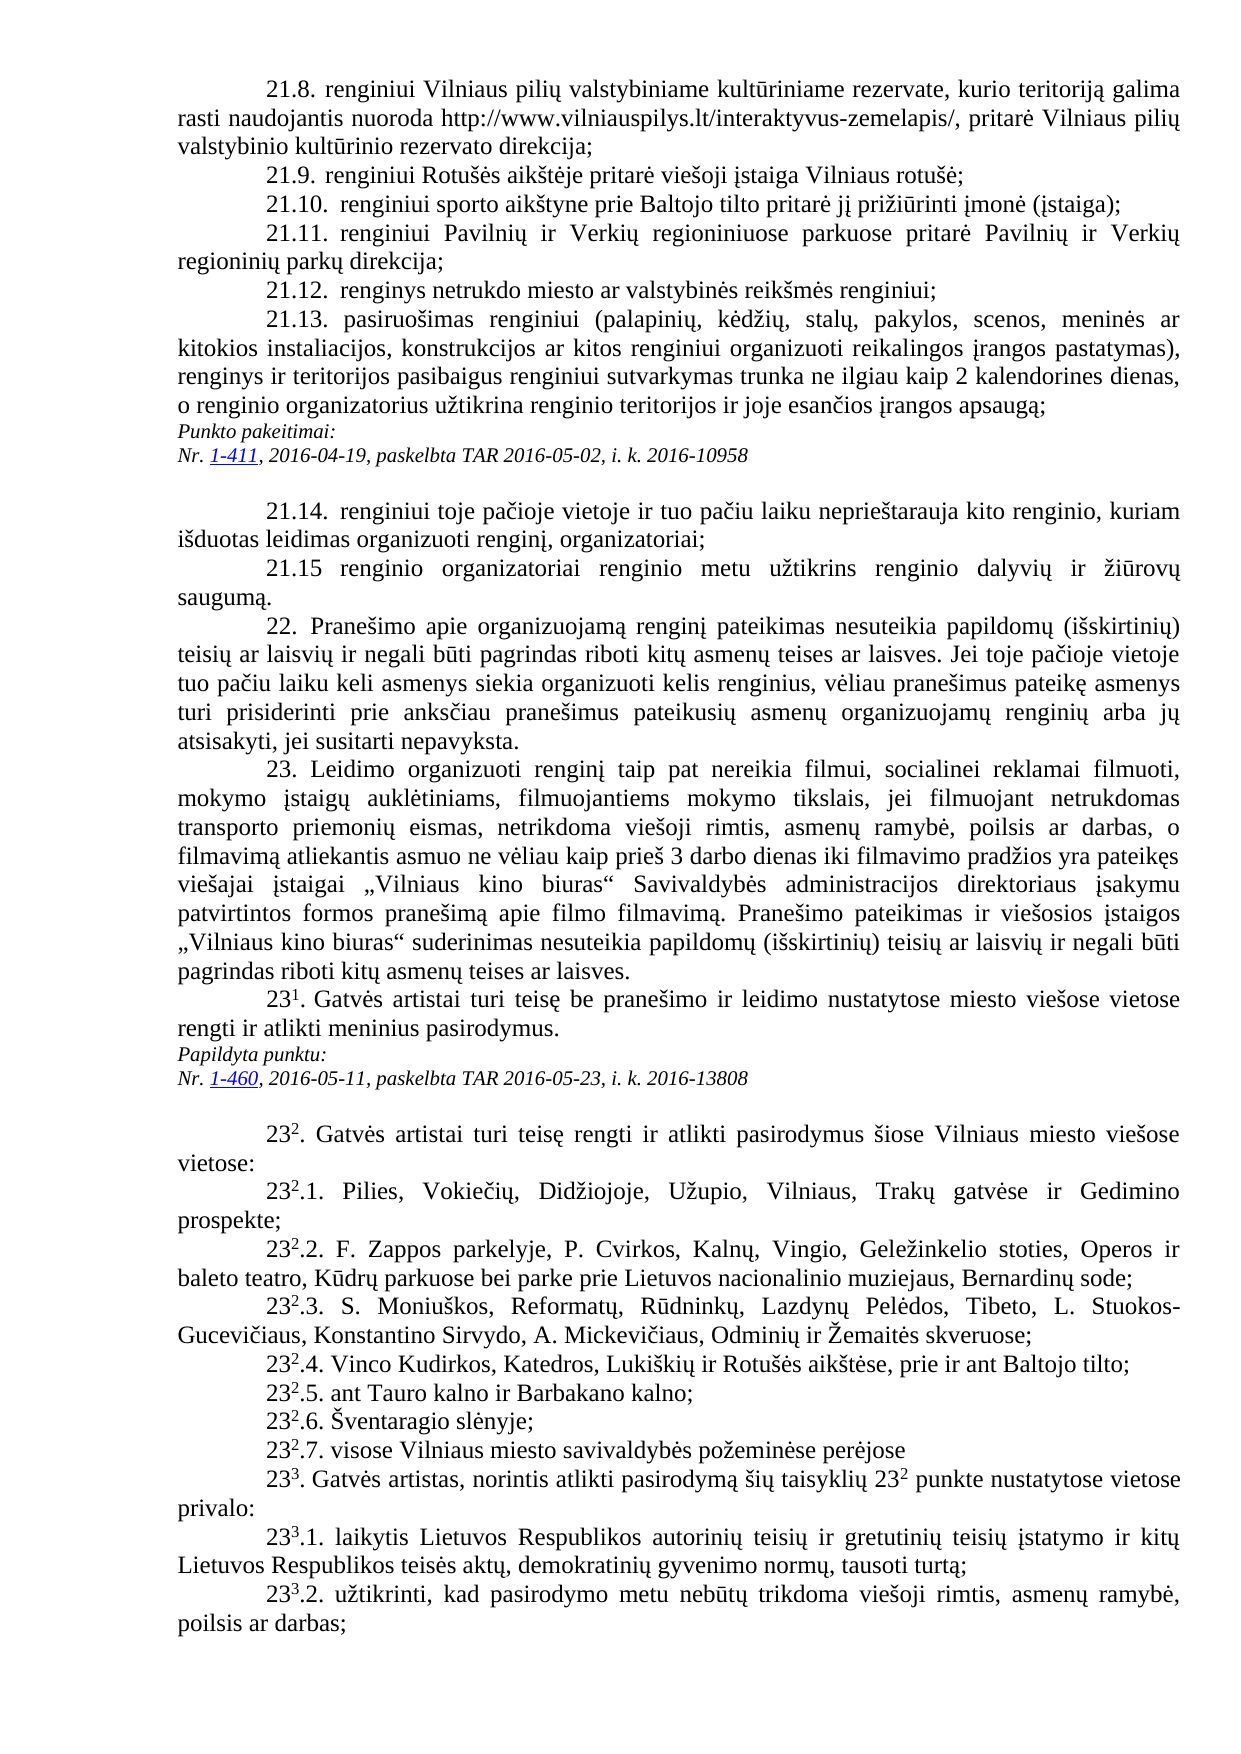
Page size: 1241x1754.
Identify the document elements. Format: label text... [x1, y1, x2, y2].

text 23. Leidimo organizuoti renginį taip pat nereikia filmui, socialinei reklamai filmuoti, mokymo įstaigų auklėtiniams, filmuojantiems mokymo tikslais, jei filmuojant netrukdomas transporto priemonių eismas, netrikdoma viešoji rimtis, asmenų ramybė, poilsis ar darbas, o filmavimą atliekantis asmuo ne vėliau kaip prieš 3 darbo dienas iki filmavimo pradžios yra pateikęs viešajai įstaigai „Vilniaus kino biuras“ Savivaldybės administracijos direktoriaus įsakymu patvirtintos formos pranešimą apie filmo filmavimą. Pranešimo pateikimas ir viešosios įstaigos „Vilniaus kino biuras“ suderinimas nesuteikia papildomų (išskirtinių) teisių ar laisvių ir negali būti pagrindas riboti kitų asmenų teises ar laisves. [177, 754, 1181, 984]
text 233. Gatvės artistas, norintis atlikti pasirodymą šių taisyklių 232 punkte nustatytose vietose privalo: [177, 1464, 1181, 1522]
text 21.14. renginiui toje pačioje vietoje ir tuo pačiu laiku neprieštarauja kito renginio, kuriam išduotas leidimas organizuoti renginį, organizatoriai; [177, 496, 1181, 553]
text 21.12. renginys netrukdo miesto ar valstybinės reikšmės renginiui; [177, 275, 1181, 304]
text 231. Gatvės artistai turi teisę be pranešimo ir leidimo nustatytose miesto viešose vietose rengti ir atlikti meninius pasirodymus. [177, 984, 1181, 1042]
text 232.5. ant Tauro kalno ir Barbakano kalno; [177, 1378, 1181, 1406]
text 21.9. renginiui Rotušės aikštėje pritarė viešoji įstaiga Vilniaus rotušė; [177, 160, 1181, 189]
text 232.6. Šventaragio slėnyje; [177, 1406, 1181, 1435]
text 232. Gatvės artistai turi teisę rengti ir atlikti pasirodymus šiose Vilniaus miesto viešose vietose: [177, 1119, 1181, 1176]
text 21.13. pasiruošimas renginiui (palapinių, kėdžių, stalų, pakylos, scenos, meninės ar kitokios instaliacijos, konstrukcijos ar kitos renginiui organizuoti reikalingos įrangos pastatymas), renginys ir teritorijos pasibaigus renginiui sutvarkymas trunka ne ilgiau kaip 2 kalendorines dienas, o renginio organizatorius užtikrina renginio teritorijos ir joje esančios įrangos apsaugą; [177, 304, 1181, 419]
text 232.1. Pilies, Vokiečių, Didžiojoje, Užupio, Vilniaus, Trakų gatvėse ir Gedimino prospekte; [177, 1176, 1181, 1234]
text 232.7. visose Vilniaus miesto savivaldybės požeminėse perėjose [177, 1435, 1181, 1464]
text 22. Pranešimo apie organizuojamą renginį pateikimas nesuteikia papildomų (išskirtinių) teisių ar laisvių ir negali būti pagrindas riboti kitų asmenų teises ar laisves. Jei toje pačioje vietoje tuo pačiu laiku keli asmenys siekia organizuoti kelis renginius, vėliau pranešimus pateikę asmenys turi prisiderinti prie anksčiau pranešimus pateikusių asmenų organizuojamų renginių arba jų atsisakyti, jei susitarti nepavyksta. [177, 611, 1181, 754]
text 21.15 renginio organizatoriai renginio metu užtikrins renginio dalyvių ir žiūrovų saugumą. [177, 553, 1181, 611]
text 232.3. S. Moniuškos, Reformatų, Rūdninkų, Lazdynų Pelėdos, Tibeto, L. Stuokos-Gucevičiaus, Konstantino Sirvydo, A. Mickevičiaus, Odminių ir Žemaitės skveruose; [177, 1291, 1181, 1349]
text Punkto pakeitimai: [177, 419, 1181, 443]
text Nr. 1-411, 2016-04-19, paskelbta TAR 2016-05-02, i. k. 2016-10958 [177, 443, 1181, 467]
text 233.2. užtikrinti, kad pasirodymo metu nebūtų trikdoma viešoji rimtis, asmenų ramybė, poilsis ar darbas; [177, 1579, 1181, 1637]
text 21.8. renginiui Vilniaus pilių valstybiniame kultūriniame rezervate, kurio teritoriją galima rasti naudojantis nuoroda http://www.vilniauspilys.lt/interaktyvus-zemelapis/, pritarė Vilniaus pilių valstybinio kultūrinio rezervato direkcija; [177, 74, 1181, 160]
text 233.1. laikytis Lietuvos Respublikos autorinių teisių ir gretutinių teisių įstatymo ir kitų Lietuvos Respublikos teisės aktų, demokratinių gyvenimo normų, tausoti turtą; [177, 1522, 1181, 1579]
text Nr. 1-460, 2016-05-11, paskelbta TAR 2016-05-23, i. k. 2016-13808 [177, 1066, 1181, 1090]
text 21.10. renginiui sporto aikštyne prie Baltojo tilto pritarė jį prižiūrinti įmonė (įstaiga); [177, 189, 1181, 218]
text Papildyta punktu: [177, 1042, 1181, 1066]
text 232.4. Vinco Kudirkos, Katedros, Lukiškių ir Rotušės aikštėse, prie ir ant Baltojo tilto; [177, 1349, 1181, 1378]
text 232.2. F. Zappos parkelyje, P. Cvirkos, Kalnų, Vingio, Geležinkelio stoties, Operos ir baleto teatro, Kūdrų parkuose bei parke prie Lietuvos nacionalinio muziejaus, Bernardinų sode; [177, 1234, 1181, 1291]
text 21.11. renginiui Pavilnių ir Verkių regioniniuose parkuose pritarė Pavilnių ir Verkių regioninių parkų direkcija; [177, 218, 1181, 275]
